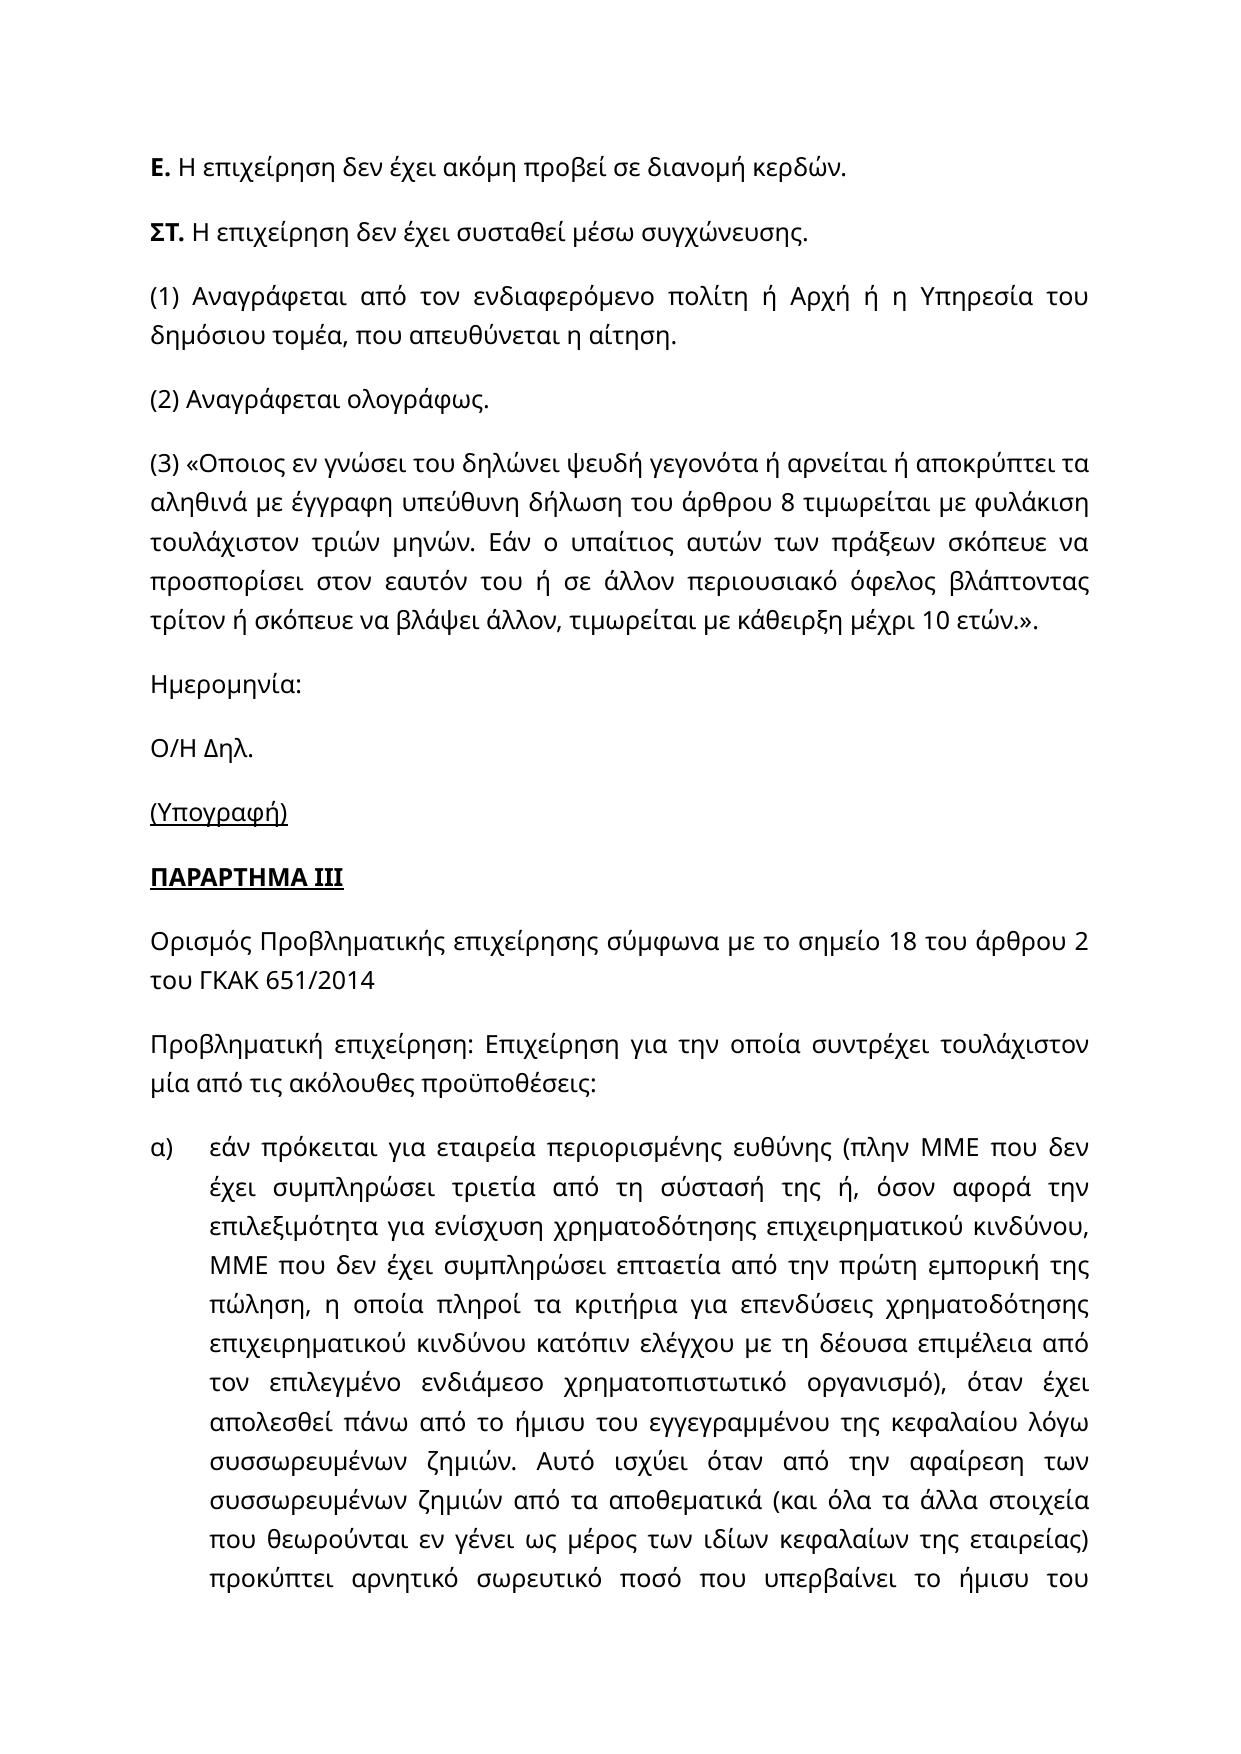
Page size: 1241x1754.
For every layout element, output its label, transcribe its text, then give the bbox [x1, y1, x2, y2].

text (3) «Οποιος εν γνώσει του δηλώνει ψευδή γεγονότα ή αρνείται ή αποκρύπτει τα αληθινά με έγγραφη υπεύθυνη δήλωση του άρθρου 8 τιμωρείται με φυλάκιση τουλάχιστον τριών μηνών. Εάν ο υπαίτιος αυτών των πράξεων σκόπευε να προσπορίσει στον εαυτόν του ή σε άλλον περιουσιακό όφελος βλάπτοντας τρίτον ή σκόπευε να βλάψει άλλον, τιμωρείται με κάθειρξη μέχρι 10 ετών.». [150, 446, 1090, 637]
text (2) Αναγράφεται ολογράφως. [150, 382, 1090, 416]
text Προβληματική επιχείρηση: Επιχείρηση για την οποία συντρέχει τουλάχιστον μία από τις ακόλουθες προϋποθέσεις: [150, 1027, 1090, 1100]
text Ορισμός Προβληματικής επιχείρησης σύμφωνα με το σημείο 18 του άρθρου 2 του ΓΚΑΚ 651/2014 [150, 923, 1090, 997]
text ΣΤ. Η επιχείρηση δεν έχει συσταθεί μέσω συγχώνευσης. [150, 214, 1090, 248]
text ΠΑΡΑΡΤΗΜΑ III [150, 859, 1090, 893]
text (1) Αναγράφεται από τον ενδιαφερόμενο πολίτη ή Αρχή ή η Υπηρεσία του δημόσιου τομέα, που απευθύνεται η αίτηση. [150, 278, 1090, 352]
text (Υπογραφή) [150, 795, 1090, 829]
text Ημερομηνία: [150, 667, 1090, 701]
text Ο/Η Δηλ. [150, 731, 1090, 765]
list α) εάν πρόκειται για εταιρεία περιορισμένης ευθύνης (πλην ΜΜΕ που δεν έχει συμπληρώσει τριετία από τη σύστασή της ή, όσον αφορά την επιλεξιμότητα για ενίσχυση χρηματοδότησης επιχειρηματικού κινδύνου, ΜΜΕ που δεν έχει συμπληρώσει επταετία από την πρώτη εμπορική της πώληση, η οποία πληροί τα κριτήρια για επενδύσεις χρηματοδότησης επιχειρηματικού κινδύνου κατόπιν ελέγχου με τη δέουσα επιμέλεια από τον επιλεγμένο ενδιάμεσο χρηματοπιστωτικό οργανισμό), όταν έχει απολεσθεί πάνω από το ήμισυ του εγγεγραμμένου της κεφαλαίου λόγω συσσωρευμένων ζημιών. Αυτό ισχύει όταν από την αφαίρεση των συσσωρευμένων ζημιών από τα αποθεματικά (και όλα τα άλλα στοιχεία που θεωρούνται εν γένει ως μέρος των ιδίων κεφαλαίων της εταιρείας) προκύπτει αρνητικό σωρευτικό ποσό που υπερβαίνει το ήμισυ του [150, 1130, 1090, 1595]
text Ε. Η επιχείρηση δεν έχει ακόμη προβεί σε διανομή κερδών. [150, 150, 1090, 184]
